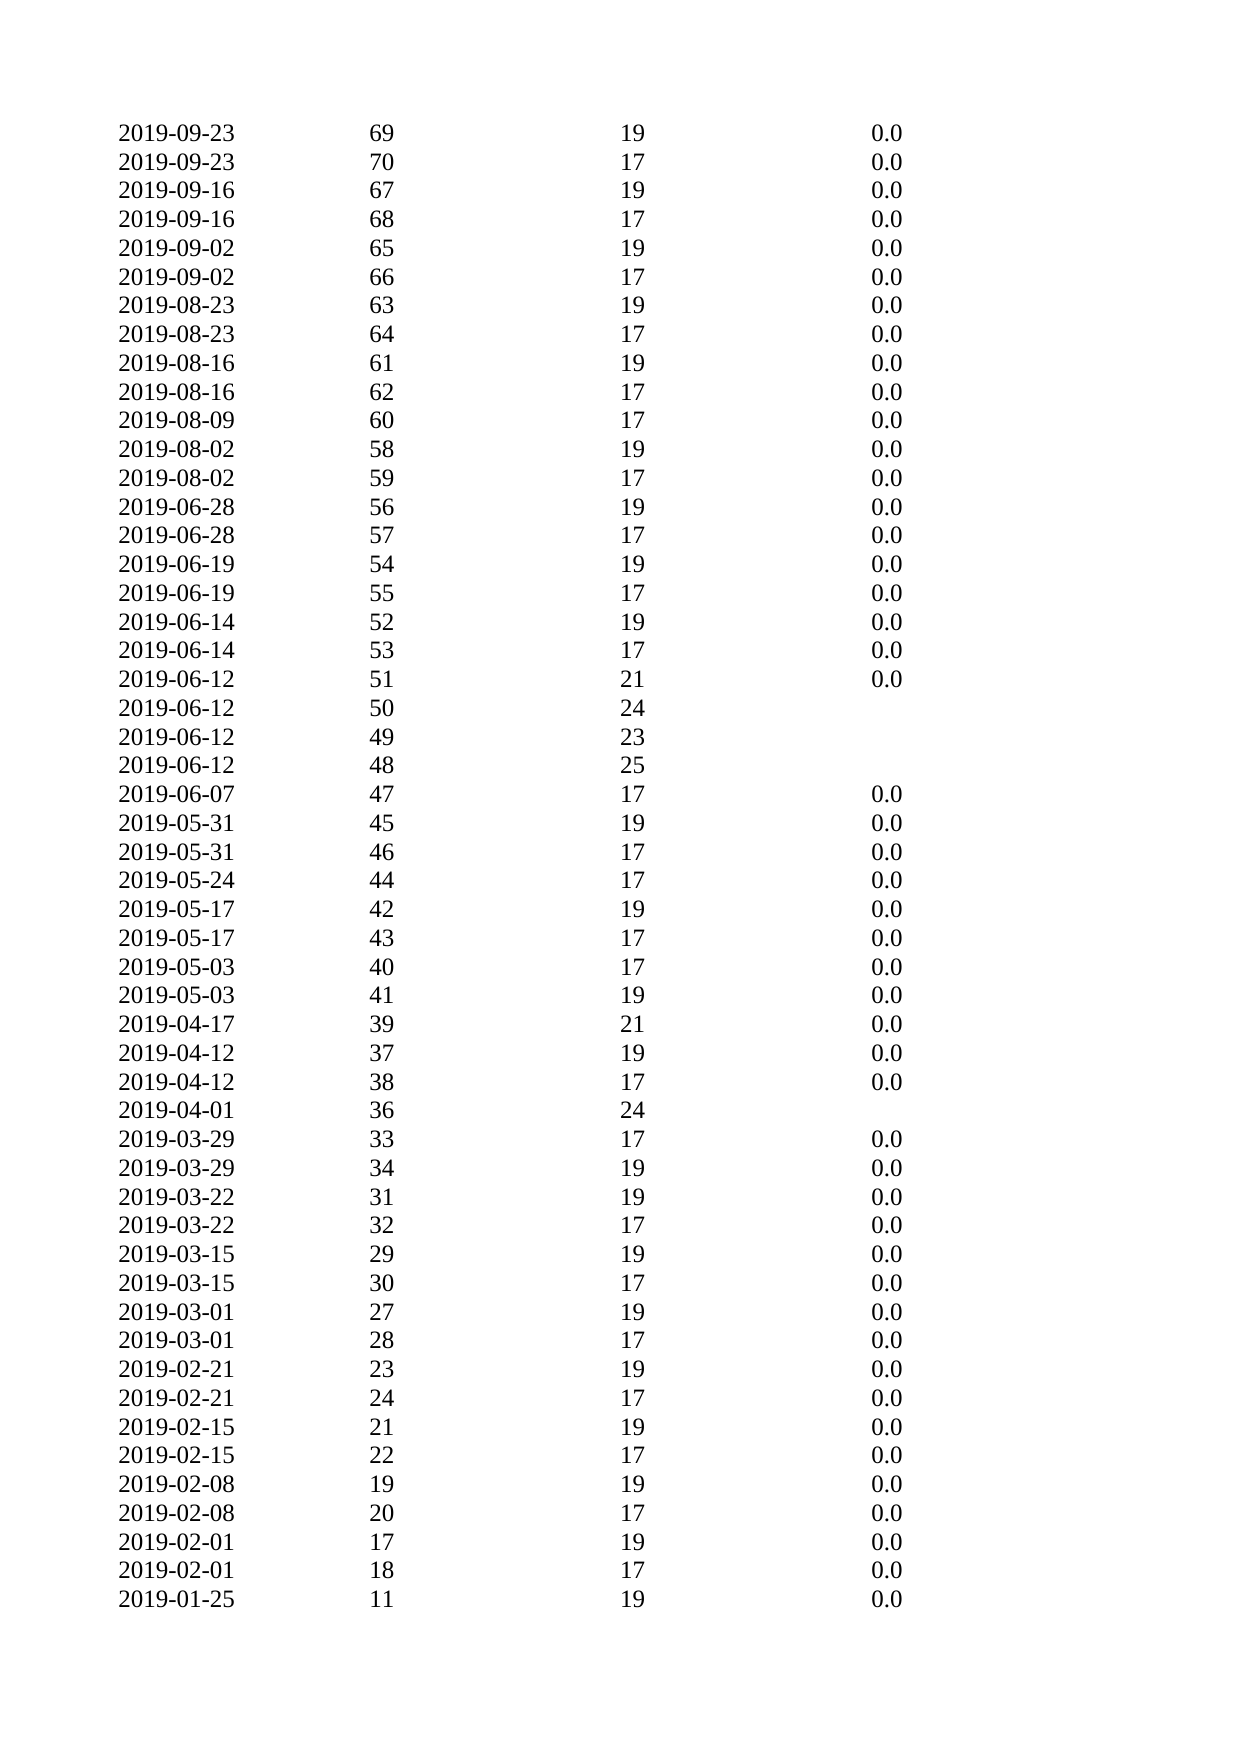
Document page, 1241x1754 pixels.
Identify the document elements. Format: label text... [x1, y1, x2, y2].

table_cell 28 [369, 1326, 620, 1354]
table_cell 0.0 [871, 204, 1122, 233]
table_cell 0.0 [871, 319, 1122, 348]
table_cell 0.0 [871, 607, 1122, 636]
table_cell 19 [620, 348, 871, 377]
table_cell 22 [369, 1441, 620, 1469]
table_cell 0.0 [871, 837, 1122, 866]
table_cell [871, 693, 1122, 722]
table_cell [871, 751, 1122, 779]
table_cell 2019-03-22 [118, 1182, 369, 1211]
table_cell 2019-08-23 [118, 319, 369, 348]
table_cell 19 [620, 894, 871, 923]
table_cell 0.0 [871, 1441, 1122, 1469]
table_cell 67 [369, 176, 620, 204]
table_cell 2019-05-03 [118, 952, 369, 981]
table_cell 24 [369, 1383, 620, 1412]
table_cell 2019-06-12 [118, 664, 369, 693]
table_cell 0.0 [871, 118, 1122, 147]
table_cell 2019-06-19 [118, 578, 369, 607]
table_cell 33 [369, 1124, 620, 1153]
table_cell 19 [620, 291, 871, 319]
table_cell 17 [620, 463, 871, 492]
table_cell 20 [369, 1498, 620, 1527]
table_cell 27 [369, 1297, 620, 1326]
table_cell 19 [620, 176, 871, 204]
table_cell 2019-06-12 [118, 693, 369, 722]
table_cell 0.0 [871, 952, 1122, 981]
table_cell [871, 1096, 1122, 1124]
table_cell 17 [620, 923, 871, 952]
table_cell 2019-03-29 [118, 1124, 369, 1153]
table_cell 2019-06-12 [118, 722, 369, 751]
table_cell 11 [369, 1584, 620, 1613]
table_cell 2019-03-22 [118, 1211, 369, 1239]
table_cell 19 [620, 981, 871, 1009]
table_cell 2019-02-08 [118, 1498, 369, 1527]
table_cell 2019-02-21 [118, 1383, 369, 1412]
table_cell 31 [369, 1182, 620, 1211]
table_cell 2019-08-16 [118, 377, 369, 406]
table_cell 37 [369, 1038, 620, 1067]
table_cell 65 [369, 233, 620, 262]
table_cell 2019-05-31 [118, 837, 369, 866]
table_cell 2019-01-25 [118, 1584, 369, 1613]
table_cell 2019-05-03 [118, 981, 369, 1009]
table_cell 0.0 [871, 348, 1122, 377]
table_cell 2019-06-14 [118, 636, 369, 664]
table_cell 17 [620, 1211, 871, 1239]
table_cell 0.0 [871, 549, 1122, 578]
table_cell 68 [369, 204, 620, 233]
table_cell 2019-02-15 [118, 1441, 369, 1469]
table_cell 17 [620, 1383, 871, 1412]
table_cell 0.0 [871, 377, 1122, 406]
table_cell 46 [369, 837, 620, 866]
table_cell 17 [620, 866, 871, 894]
table_cell 51 [369, 664, 620, 693]
table_cell 32 [369, 1211, 620, 1239]
table_cell 21 [369, 1412, 620, 1441]
table_cell 2019-03-01 [118, 1297, 369, 1326]
table_cell 23 [369, 1354, 620, 1383]
table_cell 0.0 [871, 636, 1122, 664]
table_cell 17 [620, 319, 871, 348]
table_cell 19 [620, 1584, 871, 1613]
table_cell 57 [369, 521, 620, 549]
table_cell 17 [620, 1067, 871, 1096]
table_cell 0.0 [871, 894, 1122, 923]
table_cell 2019-06-19 [118, 549, 369, 578]
table_cell 19 [620, 607, 871, 636]
table_cell 2019-06-14 [118, 607, 369, 636]
table_cell 2019-05-17 [118, 923, 369, 952]
table_cell 2019-03-15 [118, 1239, 369, 1268]
table_cell 49 [369, 722, 620, 751]
table_cell 42 [369, 894, 620, 923]
table_cell 2019-04-12 [118, 1067, 369, 1096]
table_cell 53 [369, 636, 620, 664]
table_cell 19 [620, 1354, 871, 1383]
table_cell 17 [620, 406, 871, 434]
table_cell 17 [620, 262, 871, 291]
table_cell 58 [369, 434, 620, 463]
table_cell 50 [369, 693, 620, 722]
table_cell 2019-03-15 [118, 1268, 369, 1297]
table_cell 2019-02-21 [118, 1354, 369, 1383]
table_cell 0.0 [871, 463, 1122, 492]
table_cell 0.0 [871, 808, 1122, 837]
table_cell 62 [369, 377, 620, 406]
table_cell 0.0 [871, 1182, 1122, 1211]
table_cell 17 [620, 1498, 871, 1527]
table_cell 2019-09-16 [118, 204, 369, 233]
table_cell 0.0 [871, 1527, 1122, 1556]
table_cell 2019-06-28 [118, 492, 369, 521]
table_cell 0.0 [871, 1009, 1122, 1038]
table_cell 19 [620, 118, 871, 147]
table_cell 29 [369, 1239, 620, 1268]
table_cell [871, 722, 1122, 751]
table_cell 41 [369, 981, 620, 1009]
table_cell 0.0 [871, 1153, 1122, 1182]
table_cell 19 [620, 1239, 871, 1268]
table_cell 0.0 [871, 1469, 1122, 1498]
table_cell 2019-06-12 [118, 751, 369, 779]
table_cell 63 [369, 291, 620, 319]
table_cell 2019-04-01 [118, 1096, 369, 1124]
table_cell 40 [369, 952, 620, 981]
table_cell 2019-04-17 [118, 1009, 369, 1038]
table_cell 19 [620, 1469, 871, 1498]
table_cell 23 [620, 722, 871, 751]
table_cell 0.0 [871, 1268, 1122, 1297]
table_cell 19 [620, 549, 871, 578]
table_cell 61 [369, 348, 620, 377]
table_cell 17 [620, 204, 871, 233]
table_cell 0.0 [871, 1556, 1122, 1584]
table_cell 2019-09-23 [118, 118, 369, 147]
table_cell 2019-03-29 [118, 1153, 369, 1182]
table_cell 17 [620, 636, 871, 664]
table_cell 55 [369, 578, 620, 607]
table_cell 2019-04-12 [118, 1038, 369, 1067]
table_cell 19 [620, 1527, 871, 1556]
table_cell 44 [369, 866, 620, 894]
table_cell 47 [369, 779, 620, 808]
table_cell 2019-05-17 [118, 894, 369, 923]
table_cell 2019-08-02 [118, 434, 369, 463]
table_cell 17 [620, 1556, 871, 1584]
table_cell 0.0 [871, 664, 1122, 693]
table_cell 0.0 [871, 1326, 1122, 1354]
table_cell 19 [620, 434, 871, 463]
table_cell 19 [620, 1182, 871, 1211]
table_cell 2019-06-07 [118, 779, 369, 808]
table_cell 2019-02-15 [118, 1412, 369, 1441]
table_cell 30 [369, 1268, 620, 1297]
table_cell 2019-09-16 [118, 176, 369, 204]
table_cell 0.0 [871, 1067, 1122, 1096]
table_cell 0.0 [871, 779, 1122, 808]
table_cell 52 [369, 607, 620, 636]
table_cell 0.0 [871, 521, 1122, 549]
table_cell 0.0 [871, 1038, 1122, 1067]
table_cell 19 [620, 1297, 871, 1326]
table_cell 19 [620, 1153, 871, 1182]
table_cell 19 [369, 1469, 620, 1498]
table_cell 17 [620, 521, 871, 549]
table_cell 24 [620, 1096, 871, 1124]
table_cell 0.0 [871, 262, 1122, 291]
table_cell 0.0 [871, 578, 1122, 607]
table_cell 21 [620, 664, 871, 693]
table_cell 69 [369, 118, 620, 147]
table_cell 45 [369, 808, 620, 837]
table_cell 60 [369, 406, 620, 434]
table_cell 2019-09-23 [118, 147, 369, 176]
table_cell 24 [620, 693, 871, 722]
table_cell 2019-09-02 [118, 233, 369, 262]
table_cell 17 [620, 779, 871, 808]
table_cell 19 [620, 233, 871, 262]
table_cell 56 [369, 492, 620, 521]
table_cell 2019-09-02 [118, 262, 369, 291]
table_cell 0.0 [871, 291, 1122, 319]
table_cell 0.0 [871, 1297, 1122, 1326]
table_cell 19 [620, 492, 871, 521]
table_cell 2019-02-08 [118, 1469, 369, 1498]
table_cell 0.0 [871, 434, 1122, 463]
table_cell 0.0 [871, 1124, 1122, 1153]
table_cell 39 [369, 1009, 620, 1038]
table_cell 2019-05-24 [118, 866, 369, 894]
table_cell 2019-03-01 [118, 1326, 369, 1354]
table_cell 17 [620, 147, 871, 176]
table_cell 0.0 [871, 233, 1122, 262]
table_cell 0.0 [871, 1354, 1122, 1383]
table_cell 0.0 [871, 492, 1122, 521]
table_cell 17 [620, 1326, 871, 1354]
table_cell 2019-08-02 [118, 463, 369, 492]
table_cell 64 [369, 319, 620, 348]
table_cell 43 [369, 923, 620, 952]
table_cell 66 [369, 262, 620, 291]
table_cell 2019-08-23 [118, 291, 369, 319]
table_cell 18 [369, 1556, 620, 1584]
table_cell 21 [620, 1009, 871, 1038]
table_cell 19 [620, 808, 871, 837]
table_cell 38 [369, 1067, 620, 1096]
table_cell 17 [620, 1441, 871, 1469]
table_cell 59 [369, 463, 620, 492]
table_cell 2019-06-28 [118, 521, 369, 549]
table_cell 0.0 [871, 1239, 1122, 1268]
table_cell 34 [369, 1153, 620, 1182]
table_cell 0.0 [871, 176, 1122, 204]
table_cell 0.0 [871, 147, 1122, 176]
table_cell 2019-08-16 [118, 348, 369, 377]
table_cell 54 [369, 549, 620, 578]
table_cell 19 [620, 1038, 871, 1067]
table_cell 0.0 [871, 1211, 1122, 1239]
table_cell 2019-05-31 [118, 808, 369, 837]
table_cell 36 [369, 1096, 620, 1124]
table_cell 17 [620, 952, 871, 981]
table_cell 2019-02-01 [118, 1527, 369, 1556]
table_cell 0.0 [871, 866, 1122, 894]
table_cell 17 [620, 1124, 871, 1153]
table_cell 25 [620, 751, 871, 779]
table_cell 17 [620, 1268, 871, 1297]
table_cell 2019-02-01 [118, 1556, 369, 1584]
table_cell 17 [369, 1527, 620, 1556]
table_cell 0.0 [871, 923, 1122, 952]
table_cell 70 [369, 147, 620, 176]
table_cell 0.0 [871, 1584, 1122, 1613]
table_cell 17 [620, 837, 871, 866]
table_cell 17 [620, 578, 871, 607]
table_cell 19 [620, 1412, 871, 1441]
table_cell 0.0 [871, 1498, 1122, 1527]
table_cell 48 [369, 751, 620, 779]
table_cell 0.0 [871, 406, 1122, 434]
table_cell 0.0 [871, 1383, 1122, 1412]
table_cell 0.0 [871, 1412, 1122, 1441]
table_cell 0.0 [871, 981, 1122, 1009]
table_cell 17 [620, 377, 871, 406]
table_cell 2019-08-09 [118, 406, 369, 434]
